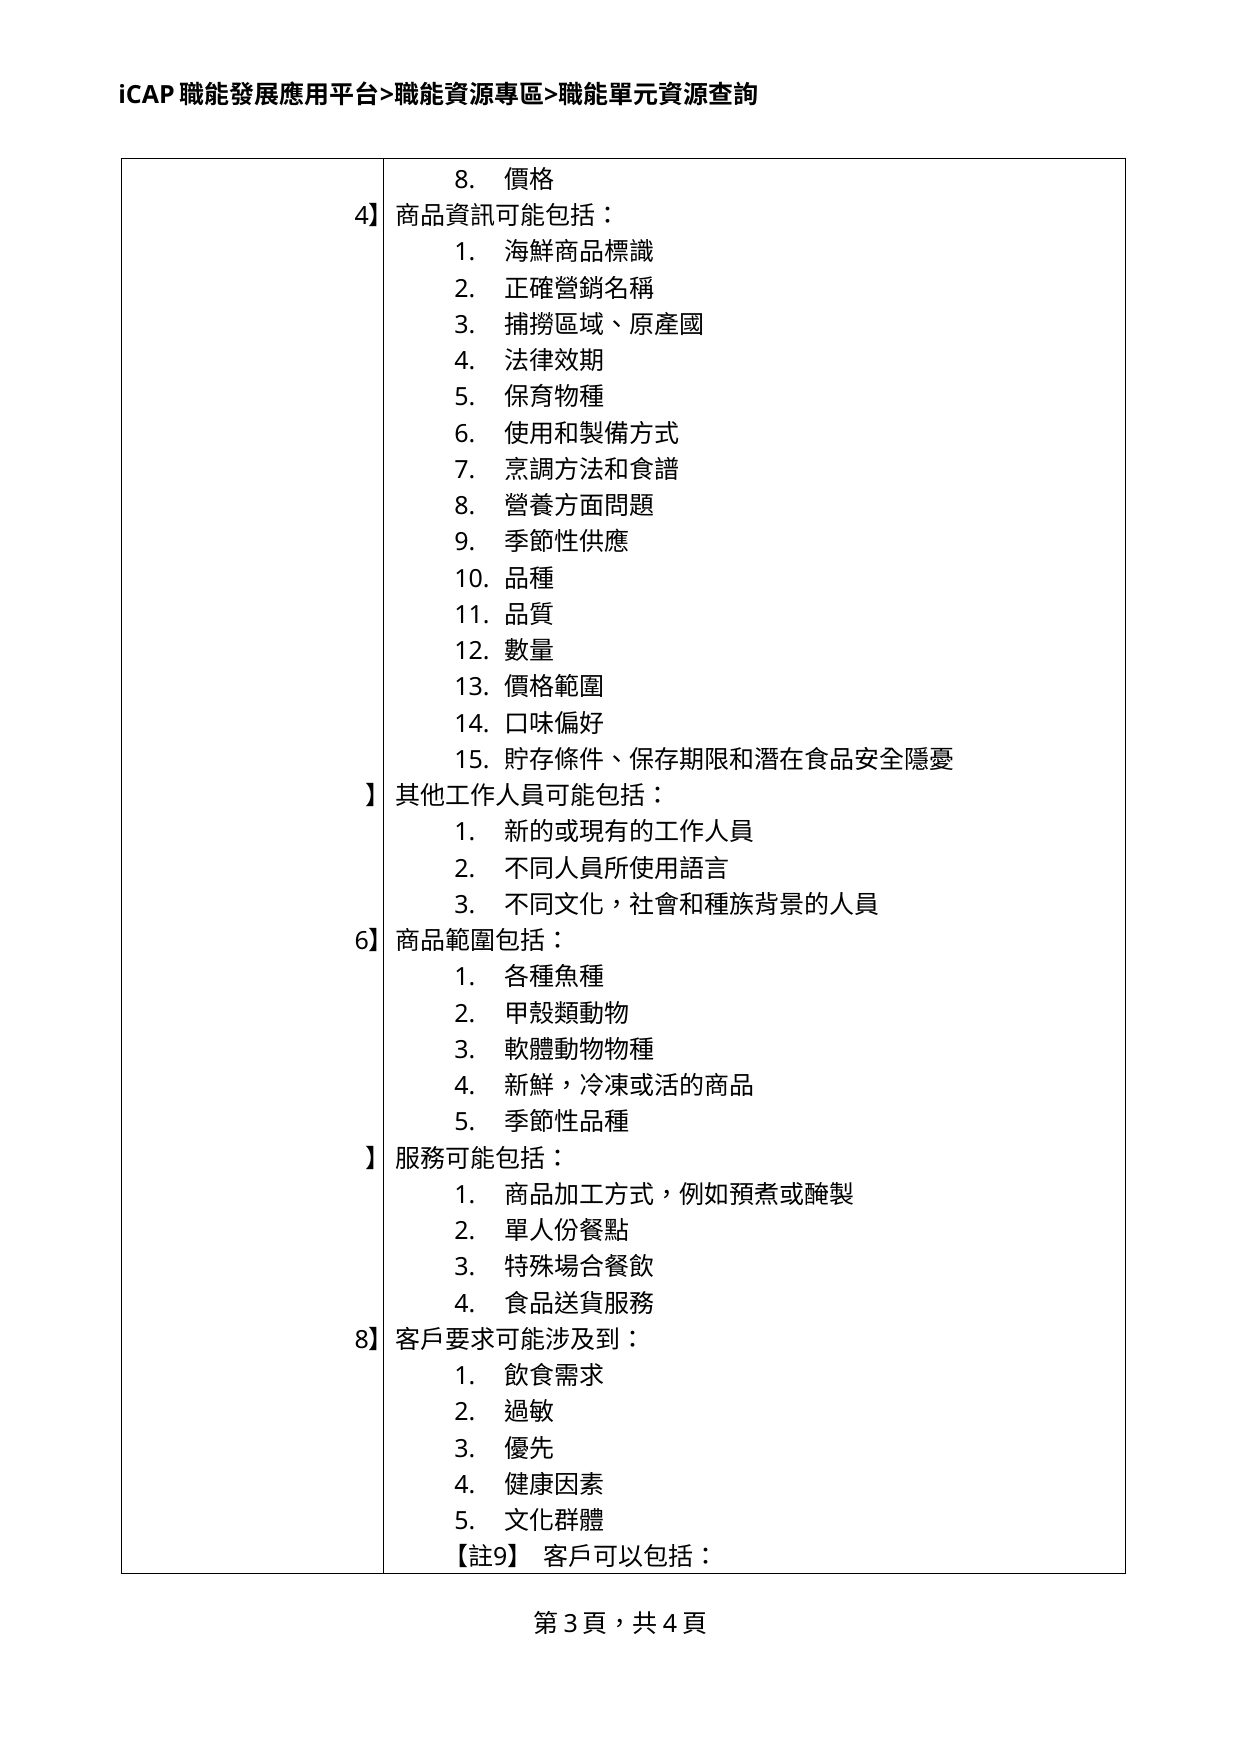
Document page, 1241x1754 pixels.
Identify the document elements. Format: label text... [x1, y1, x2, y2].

table_cell 說明與補充事項 [122, 159, 383, 1573]
table_cell 商品知識可能包括： 海鮮商品標識 使用方式 準備方式 烹調方法，配方和成分 調料和配菜 海鮮成分 烹調後收縮 所需數量 營養方面問題 產地 季節性供應 處理和保存 相關資訊來源可能包括： 商店或供應商商品手冊 商品簡介 多媒體展示 標籤 其他工作人員 比較各項商品可以包括： 商品品種 營養膳食方面 味道 質地 配料 保存期限 烹飪要求 價格 商品資訊可能包括： 海鮮商品標識 正確營銷名稱 捕撈區域、原產國 法律效期 保育物種 使用和製備方式 烹調方法和食譜 營養方面問題 季節性供應 品種 品質 數量 價格範圍 口味偏好 貯存條件、保存期限和潛在食品安全隱憂 其他工作人員可能包括： 新的或現有的工作人員 不同人員所使用語言 不同文化，社會和種族背景的人員 商品範圍包括： 各種魚種 甲殼類動物 軟體動物物種 新鮮，冷凍或活的商品 季節性品種 服務可能包括： 商品加工方式，例如預煮或醃製 單人份餐點 特殊場合餐飲 食品送貨服務 客戶要求可能涉及到： 飲食需求 過敏 優先 健康因素 文化群體 客戶可以包括： 新的或重複接觸 外部和內部接觸 企業客戶或個人 客戶常規或特殊要求 不同社會文化和種族背景，具有不同身心狀態能力的人 倉儲策略和程序方面： 賣海鮮商品 與客戶互動 品質保證 食品安全衛生 訂購海鮮商品 處理客戶訂單 [384, 159, 1125, 1573]
